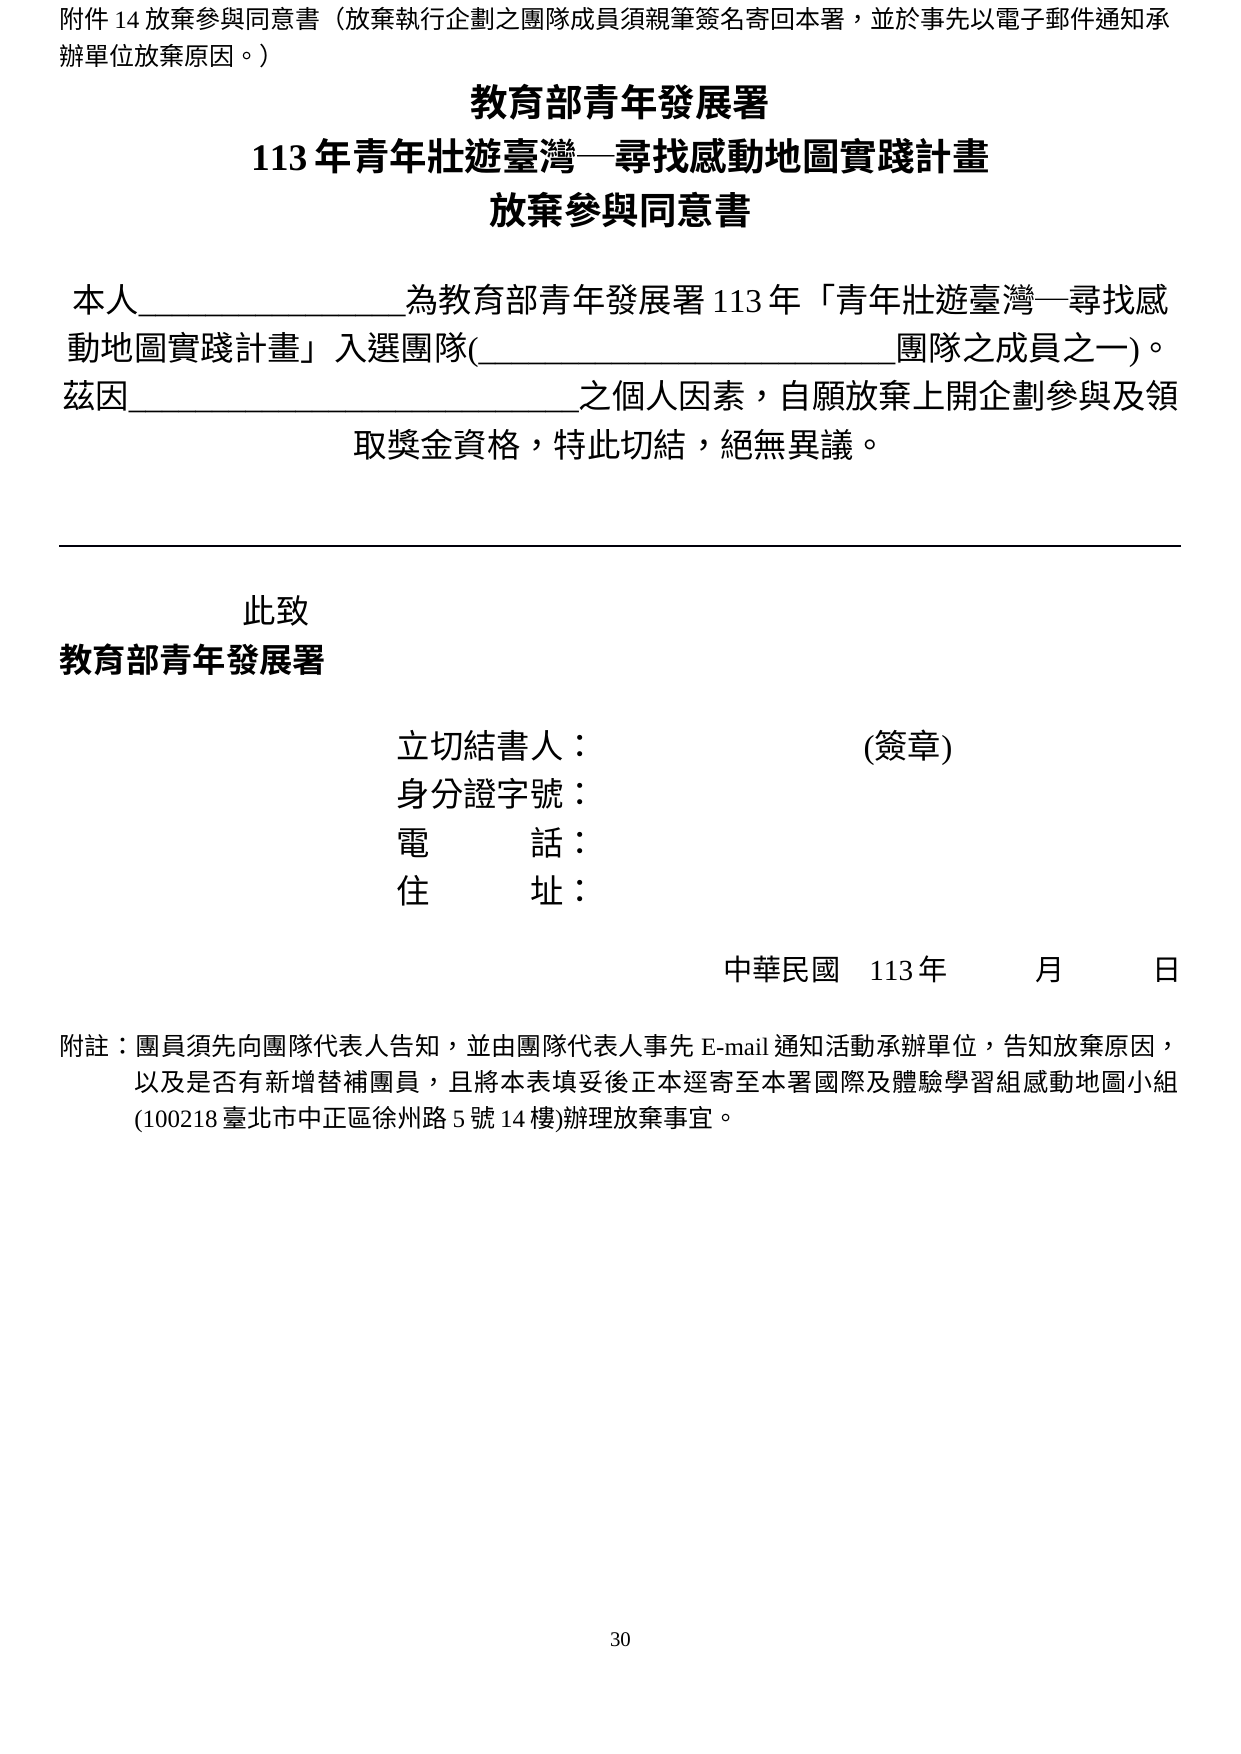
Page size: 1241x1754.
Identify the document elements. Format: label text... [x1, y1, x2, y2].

text 113年青年壯遊臺灣─尋找感動地圖實踐計畫 [59, 127, 1181, 181]
text 放棄參與同意書 [59, 181, 1181, 235]
text 本人________________為教育部青年發展署113年「青年壯遊臺灣─尋找感動地圖實踐計畫」入選團隊(_________________________團隊之成員之一)。茲因___________________________之個人因素，自願放棄上開企劃參與及領取獎金資格，特此切結，絕無異議。 [59, 274, 1181, 467]
text 立切結書人： (簽章) [397, 720, 1181, 768]
text 住 址： [397, 865, 1181, 913]
text 附註：團員須先向團隊代表人告知，並由團隊代表人事先E-mail通知活動承辦單位，告知放棄原因，以及是否有新增替補團員，且將本表填妥後正本逕寄至本署國際及體驗學習組感動地圖小組(100218臺北市中正區徐州路5號14樓)辦理放棄事宜。 [59, 1026, 1181, 1135]
text 附件14 放棄參與同意書（放棄執行企劃之團隊成員須親筆簽名寄回本署，並於事先以電子郵件通知承辦單位放棄原因。） [59, 0, 1181, 72]
text 身分證字號： [397, 768, 1181, 816]
text 教育部青年發展署 [59, 633, 1181, 682]
text 電 話： [397, 816, 1181, 865]
text 此致 [109, 585, 1181, 633]
text 中華民國 113年 月 日 [59, 946, 1181, 989]
text 教育部青年發展署 [59, 72, 1181, 127]
